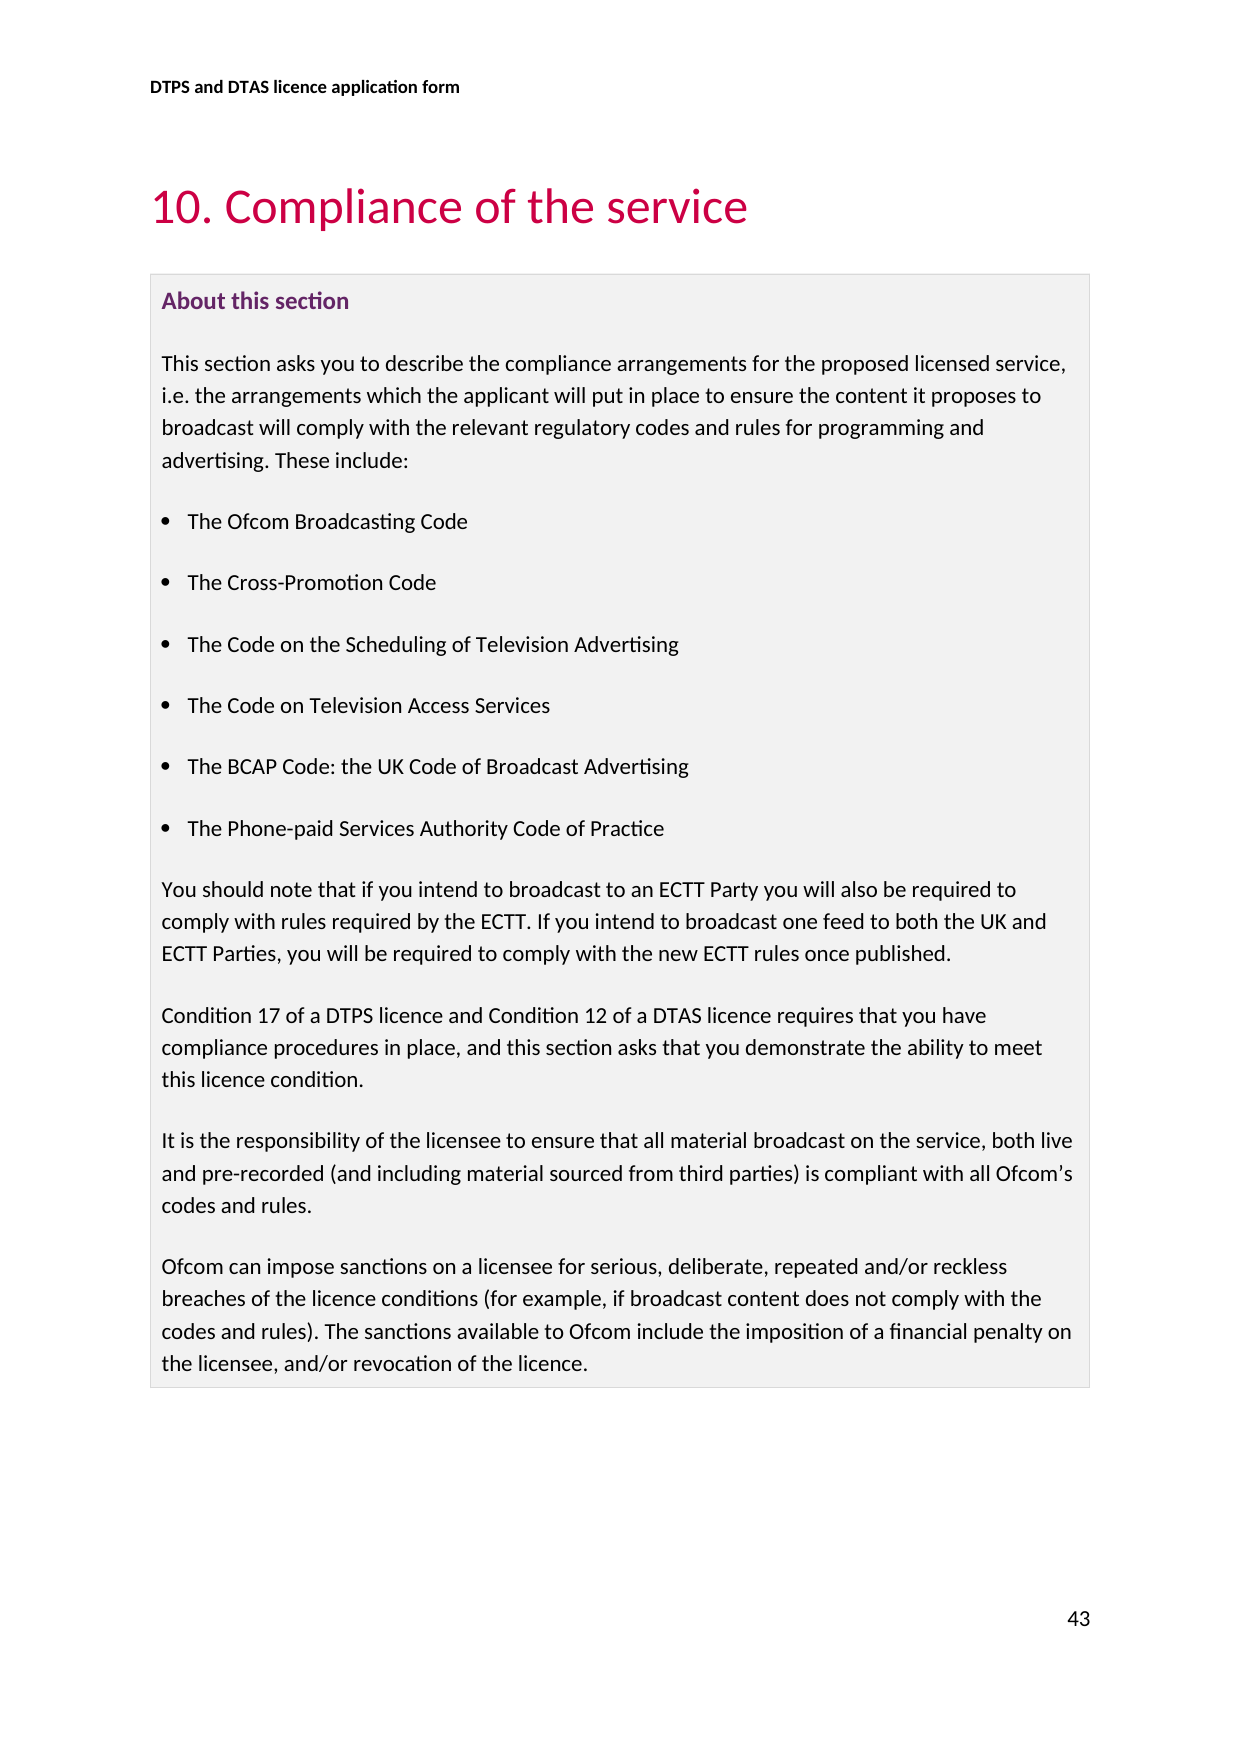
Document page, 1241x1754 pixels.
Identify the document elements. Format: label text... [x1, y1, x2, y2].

text Ofcom can impose sanctions on a licensee for serious, deliberate, repeated and/or reckless breaches of the licence conditions (for example, if broadcast content does not comply with the codes and rules). The sanctions available to Ofcom include the imposition of a financial penalty on the licensee, and/or revocation of the licence. [151, 1241, 1089, 1387]
list The Code on Television Access Services [151, 680, 1089, 719]
list The Ofcom Broadcasting Code [151, 496, 1089, 535]
text It is the responsibility of the licensee to ensure that all material broadcast on the service, both live and pre-recorded (and including material sourced from third parties) is compliant with all Ofcom’s codes and rules. [151, 1115, 1089, 1219]
text You should note that if you intend to broadcast to an ECTT Party you will also be required to comply with rules required by the ECTT. If you intend to broadcast one feed to both the UK and ECTT Parties, you will be required to comply with the new ECTT rules once published. [151, 864, 1089, 968]
list The BCAP Code: the UK Code of Broadcast Advertising [151, 741, 1089, 781]
text Condition 17 of a DTPS licence and Condition 12 of a DTAS licence requires that you have compliance procedures in place, and this section asks that you demonstrate the ability to meet this licence condition. [151, 989, 1089, 1093]
list The Phone-paid Services Authority Code of Practice [151, 802, 1089, 842]
list The Code on the Scheduling of Television Advertising [151, 618, 1089, 658]
title Compliance of the service [150, 175, 1090, 236]
text This section asks you to describe the compliance arrangements for the proposed licensed service, i.e. the arrangements which the applicant will put in place to ensure the content it proposes to broadcast will comply with the relevant regulatory codes and rules for programming and advertising. These include: [151, 338, 1089, 474]
list The Cross-Promotion Code [151, 557, 1089, 596]
subtitle About this section [151, 275, 1089, 316]
